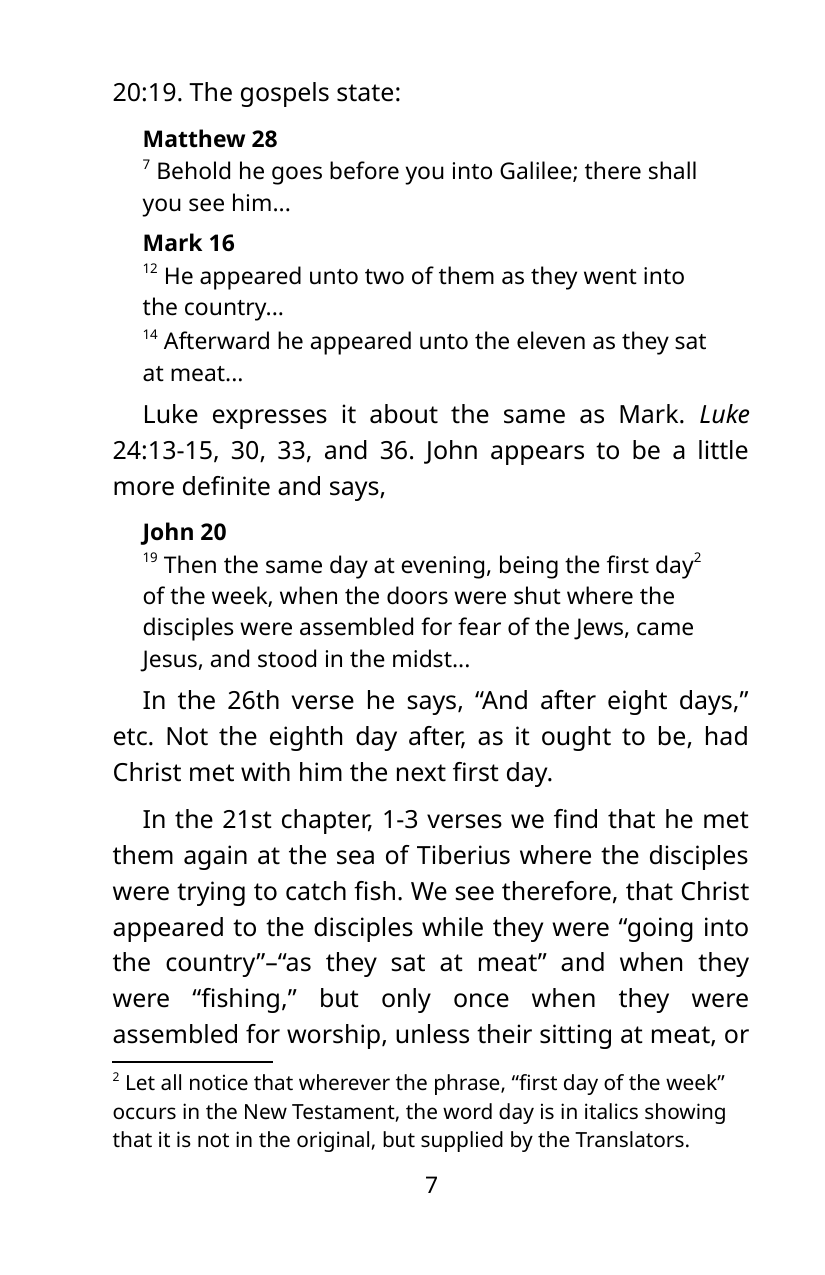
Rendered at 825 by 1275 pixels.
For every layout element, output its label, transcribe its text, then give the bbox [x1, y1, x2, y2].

text In the 26th verse he says, “And after eight days,” etc. Not the eighth day after, as it ought to be, had Christ met with him the next first day. [112, 683, 750, 788]
text 20:19. The gospels state: [112, 75, 750, 109]
text Let all notice that wherever the phrase, “first day of the week” occurs in the New Testament, the word day is in italics showing that it is not in the original, but supplied by the Translators. [112, 1068, 750, 1154]
text Mark 16 [142, 227, 750, 258]
text Luke expresses it about the same as Mark. Luke 24:13-15, 30, 33, and 36. John appears to be a little more definite and says, [112, 397, 750, 502]
text 12 He appeared unto two of them as they went into the country... [142, 260, 720, 322]
text Matthew 28 [142, 123, 750, 154]
text 19 Then the same day at evening, being the first day of the week, when the doors were shut where the disciples were assembled for fear of the Jews, came Jesus, and stood in the midst... [142, 549, 720, 674]
text 14 Afterward he appeared unto the eleven as they sat at meat... [142, 325, 720, 388]
text In the 21st chapter, 1-3 verses we find that he met them again at the sea of Tiberius where the disciples were trying to catch fish. We see therefore, that Christ appeared to the disciples while they were “going into the country”–“as they sat at meat” and when they were “fishing,” but only once when they were assembled for worship, unless their sitting at meat, or [112, 802, 750, 1051]
text 7 Behold he goes before you into Galilee; there shall you see him... [142, 156, 720, 218]
text John 20 [142, 516, 750, 547]
